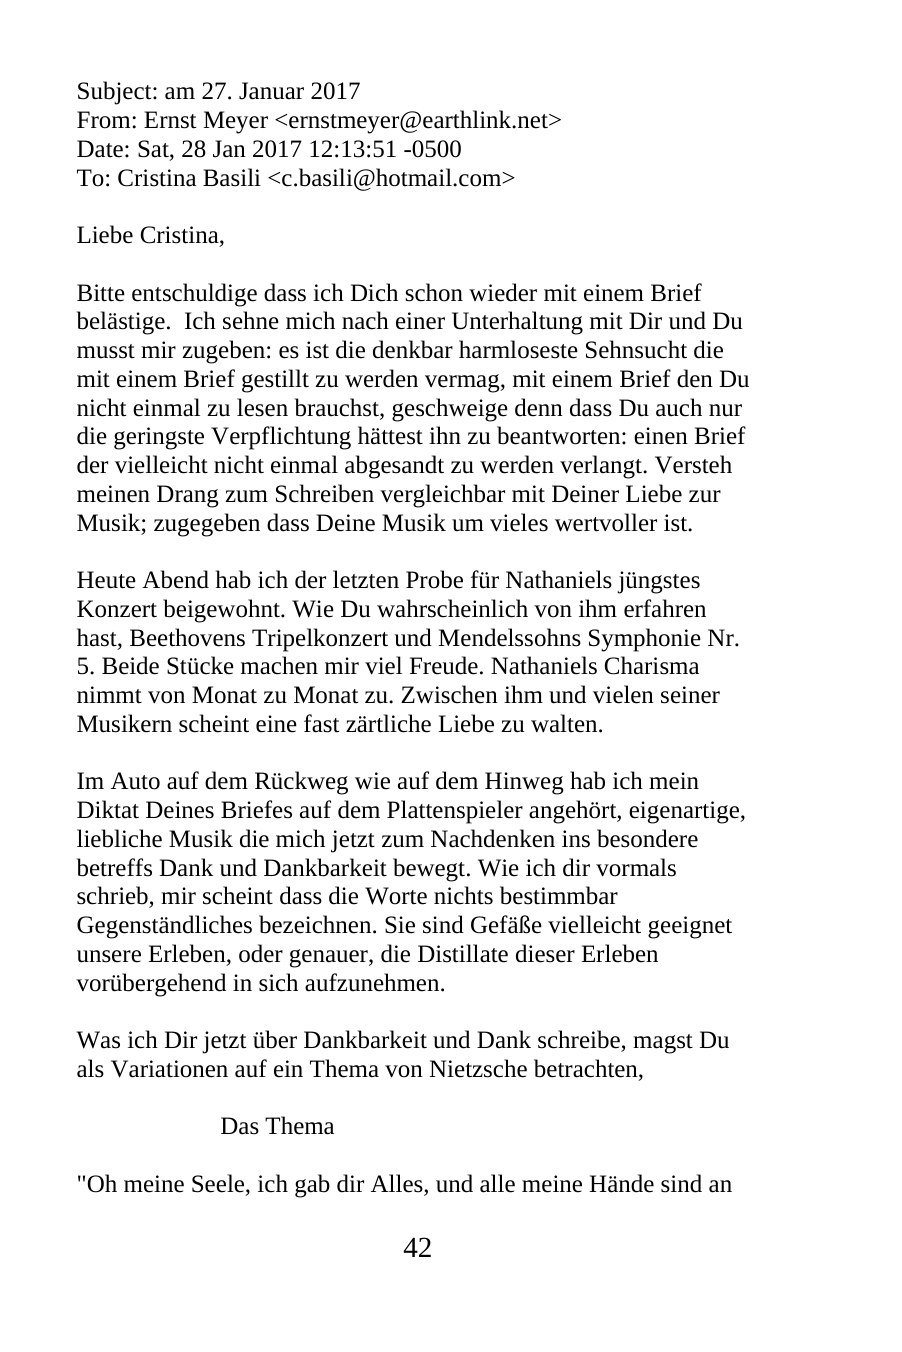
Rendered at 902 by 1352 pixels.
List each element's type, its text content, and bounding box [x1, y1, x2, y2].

text Was ich Dir jetzt über Dankbarkeit und Dank schreibe, magst Du als Variationen auf ein Thema von Nietzsche betrachten, [76, 1025, 759, 1083]
text Das Thema [76, 1111, 759, 1140]
text "Oh meine Seele, ich gab dir Alles, und alle meine Hände sind an [76, 1169, 759, 1198]
text Bitte entschuldige dass ich Dich schon wieder mit einem Brief belästige. Ich sehne mich nach einer Unterhaltung mit Dir und Du musst mir zugeben: es ist die denkbar harmloseste Sehnsucht die mit einem Brief gestillt zu werden vermag, mit einem Brief den Du nicht einmal zu lesen brauchst, geschweige denn dass Du auch nur die geringste Verpflichtung hättest ihn zu beantworten: einen Brief der vielleicht nicht einmal abgesandt zu werden verlangt. Versteh meinen Drang zum Schreiben vergleichbar mit Deiner Liebe zur Musik; zugegeben dass Deine Musik um vieles wertvoller ist. [76, 278, 759, 536]
text To: Cristina Basili <c.basili@hotmail.com> [76, 163, 759, 191]
text Heute Abend hab ich der letzten Probe für Nathaniels jüngstes Konzert beigewohnt. Wie Du wahrscheinlich von ihm erfahren hast, Beethovens Tripelkonzert und Mendelssohns Symphonie Nr. 5. Beide Stücke machen mir viel Freude. Nathaniels Charisma nimmt von Monat zu Monat zu. Zwischen ihm und vielen seiner Musikern scheint eine fast zärtliche Liebe zu walten. [76, 565, 759, 738]
text From: Ernst Meyer <ernstmeyer@earthlink.net> [76, 105, 759, 134]
text Liebe Cristina, [76, 220, 759, 249]
text Im Auto auf dem Rückweg wie auf dem Hinweg hab ich mein Diktat Deines Briefes auf dem Plattenspieler angehört, eigenartige, liebliche Musik die mich jetzt zum Nachdenken ins besondere betreffs Dank und Dankbarkeit bewegt. Wie ich dir vormals schrieb, mir scheint dass die Worte nichts bestimmbar Gegenständliches bezeichnen. Sie sind Gefäße vielleicht geeignet unsere Erleben, oder genauer, die Distillate dieser Erleben vorübergehend in sich aufzunehmen. [76, 766, 759, 996]
text Subject: am 27. Januar 2017 [76, 76, 759, 105]
text Date: Sat, 28 Jan 2017 12:13:51 -0500 [76, 134, 759, 163]
